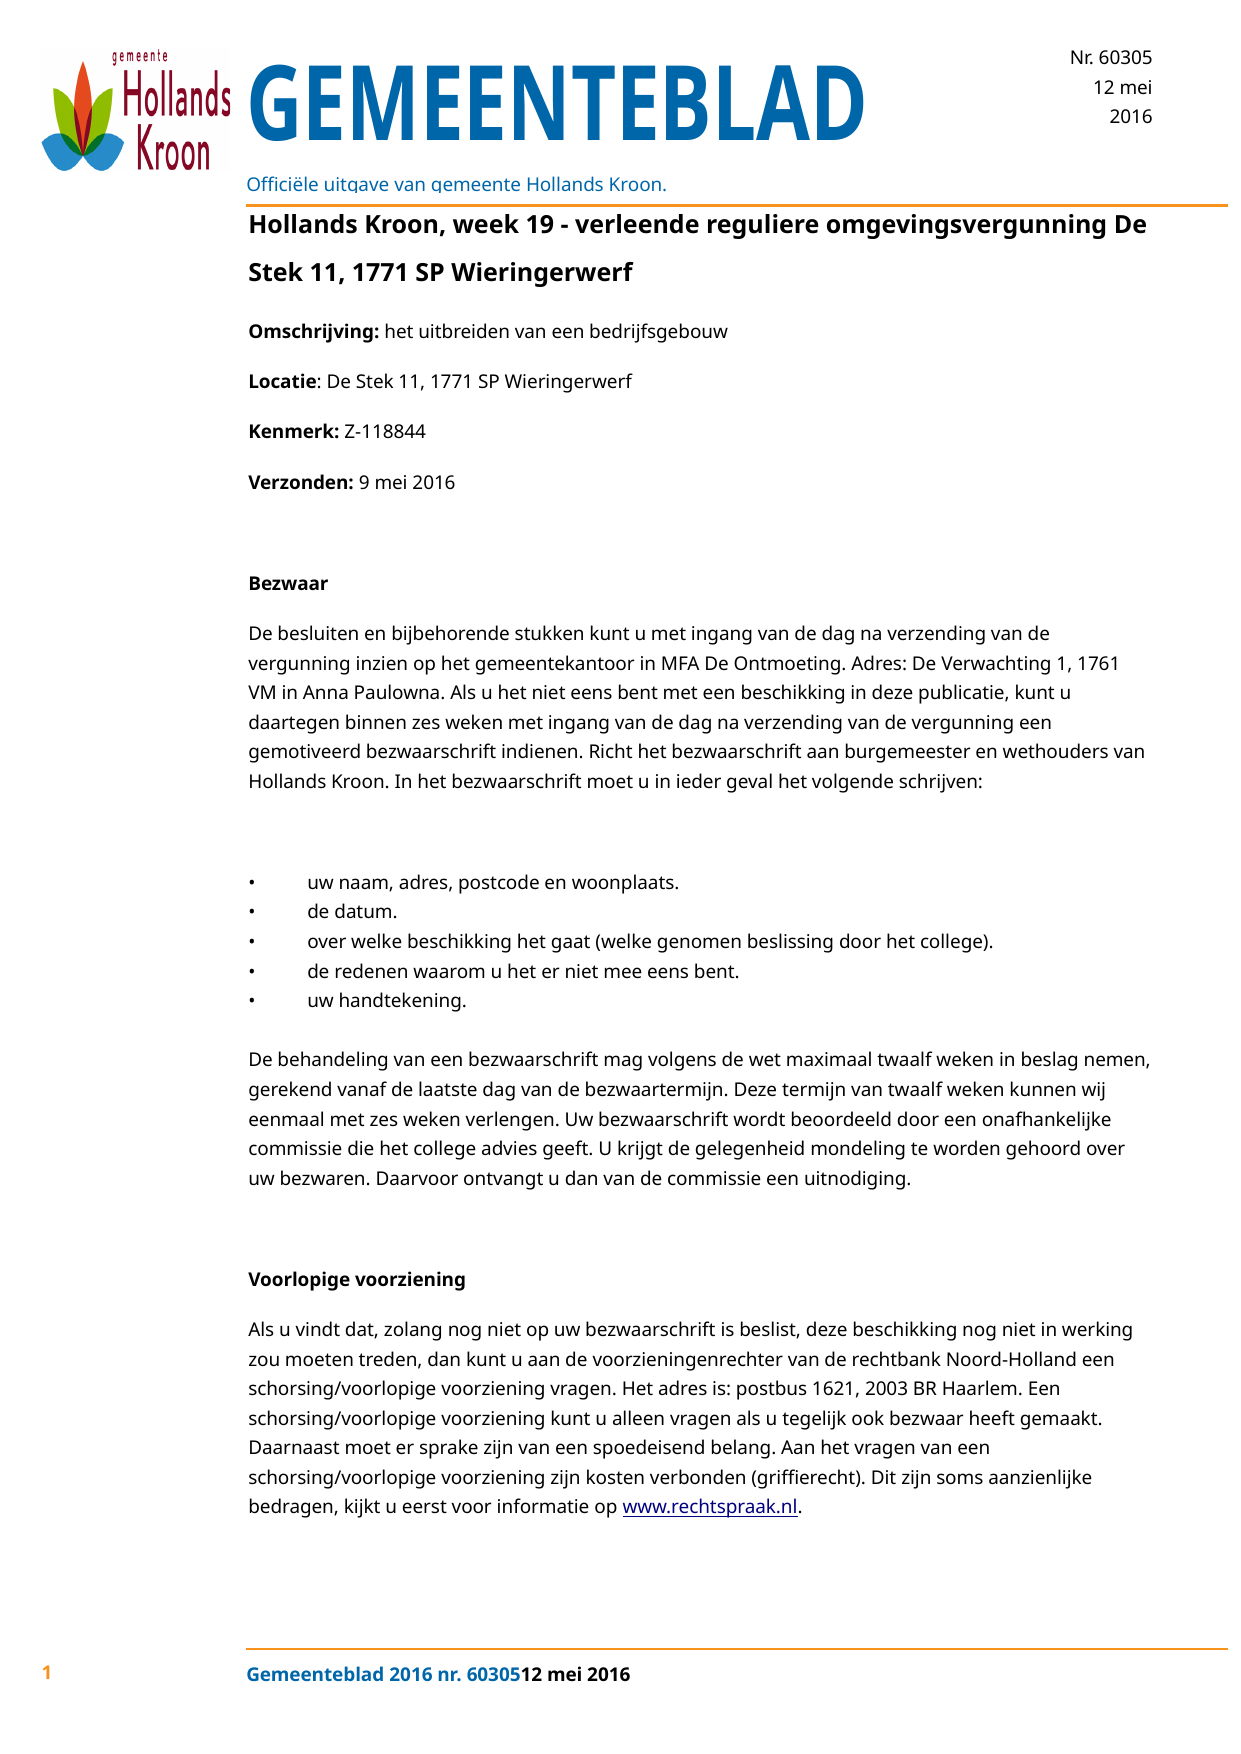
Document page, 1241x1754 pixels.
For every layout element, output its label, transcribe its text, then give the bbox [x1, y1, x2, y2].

text Kenmerk: Z-118844 [248, 419, 1152, 444]
text Bezwaar [248, 570, 1152, 596]
text Locatie: De Stek 11, 1771 SP Wieringerwerf [248, 368, 1152, 394]
text Verzonden: 9 mei 2016 [248, 469, 1152, 495]
list de datum. [248, 899, 1152, 924]
list over welke beschikking het gaat (welke genomen beslissing door het college). [248, 928, 1152, 954]
list de redenen waarom u het er niet mee eens bent. [248, 958, 1152, 984]
list uw handtekening. [248, 987, 1152, 1013]
text De besluiten en bijbehorende stukken kunt u met ingang van de dag na verzending van de vergunning inzien op het gemeentekantoor in MFA De Ontmoeting. Adres: De Verwachting 1, 1761 VM in Anna Paulowna. Als u het niet eens bent met een beschikking in deze publicatie, kunt u daartegen binnen zes weken met ingang van de dag na verzending van de vergunning een gemotiveerd bezwaarschrift indienen. Richt het bezwaarschrift aan burgemeester en wethouders van Hollands Kroon. In het bezwaarschrift moet u in ieder geval het volgende schrijven: [248, 620, 1152, 794]
text Als u vindt dat, zolang nog niet op uw bezwaarschrift is beslist, deze beschikking nog niet in werking zou moeten treden, dan kunt u aan de voorzieningenrechter van de rechtbank Noord-Holland een schorsing/voorlopige voorziening vragen. Het adres is: postbus 1621, 2003 BR Haarlem. Een schorsing/voorlopige voorziening kunt u alleen vragen als u tegelijk ook bezwaar heeft gemaakt. Daarnaast moet er sprake zijn van een spoedeisend belang. Aan het vragen van een schorsing/voorlopige voorziening zijn kosten verbonden (griffierecht). Dit zijn soms aanzienlijke bedragen, kijkt u eerst voor informatie op www.rechtspraak.nl. [248, 1316, 1152, 1519]
picture [41, 47, 231, 172]
text Hollands Kroon, week 19 - verleende reguliere omgevingsvergunning De Stek 11, 1771 SP Wieringerwerf [248, 207, 1152, 288]
text Voorlopige voorziening [248, 1266, 1152, 1292]
text De behandeling van een bezwaarschrift mag volgens de wet maximaal twaalf weken in beslag nemen, gerekend vanaf de laatste dag van de bezwaartermijn. Deze termijn van twaalf weken kunnen wij eenmaal met zes weken verlengen. Uw bezwaarschrift wordt beoordeeld door een onafhankelijke commissie die het college advies geeft. U krijgt de gelegenheid mondeling te worden gehoord over uw bezwaren. Daarvoor ontvangt u dan van de commissie een uitnodiging. [248, 1047, 1152, 1191]
list uw naam, adres, postcode en woonplaats. [248, 869, 1152, 895]
text Omschrijving: het uitbreiden van een bedrijfsgebouw [248, 318, 1152, 344]
